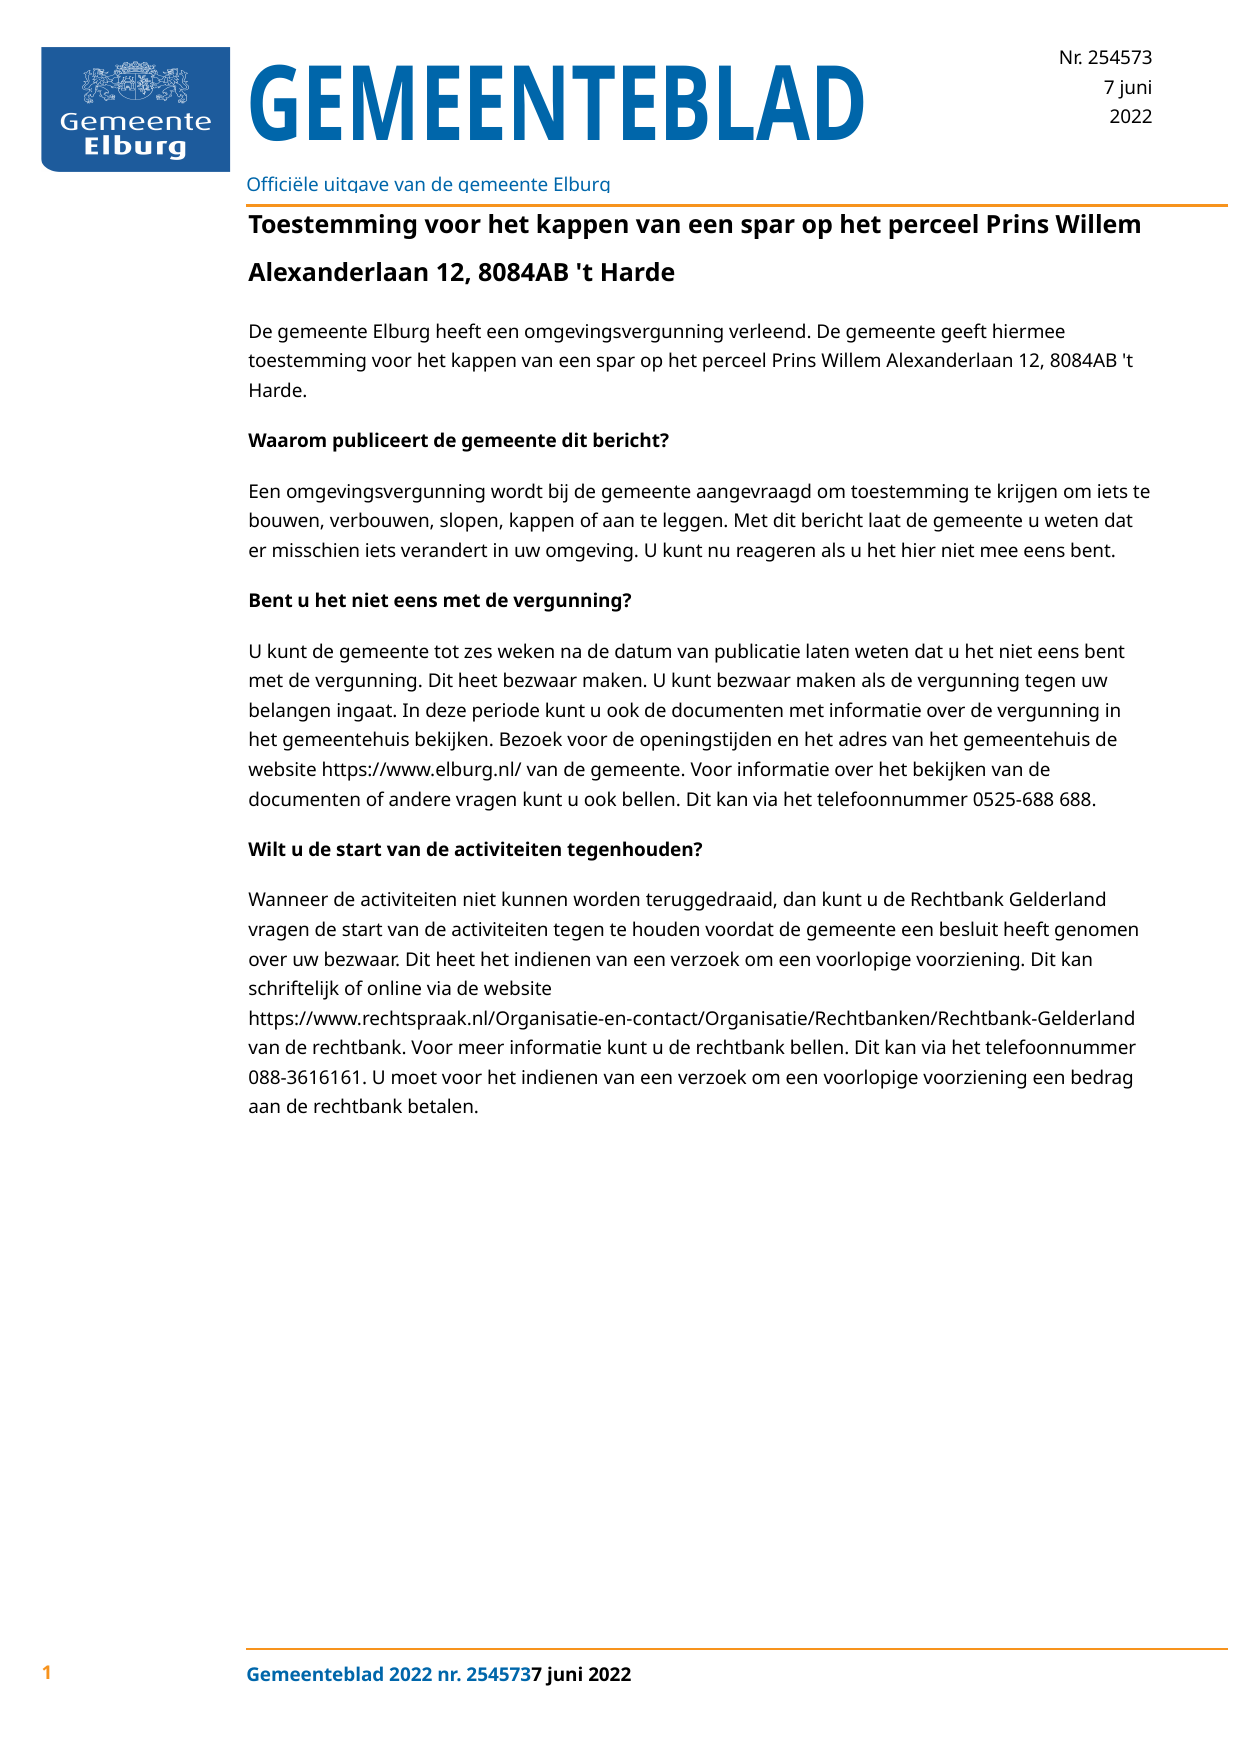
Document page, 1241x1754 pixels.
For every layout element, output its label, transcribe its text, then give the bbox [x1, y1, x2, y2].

text U kunt de gemeente tot zes weken na de datum van publicatie laten weten dat u het niet eens bent met de vergunning. Dit heet bezwaar maken. U kunt bezwaar maken als de vergunning tegen uw belangen ingaat. In deze periode kunt u ook de documenten met informatie over de vergunning in het gemeentehuis bekijken. Bezoek voor de openingstijden en het adres van het gemeentehuis de website https://www.elburg.nl/ van de gemeente. Voor informatie over het bekijken van de documenten of andere vragen kunt u ook bellen. Dit kan via het telefoonnummer 0525-688 688. [248, 638, 1152, 812]
text Waarom publiceert de gemeente dit bericht? [248, 427, 1152, 453]
text De gemeente Elburg heeft een omgevingsvergunning verleend. De gemeente geeft hiermee toestemming voor het kappen van een spar op het perceel Prins Willem Alexanderlaan 12, 8084AB 't Harde. [248, 318, 1152, 403]
text Een omgevingsvergunning wordt bij de gemeente aangevraagd om toestemming te krijgen om iets te bouwen, verbouwen, slopen, kappen of aan te leggen. Met dit bericht laat de gemeente u weten dat er misschien iets verandert in uw omgeving. U kunt nu reageren als u het hier niet mee eens bent. [248, 478, 1152, 563]
text Wilt u de start van de activiteiten tegenhouden? [248, 836, 1152, 862]
text Toestemming voor het kappen van een spar op het perceel Prins Willem Alexanderlaan 12, 8084AB 't Harde [248, 207, 1152, 288]
picture [41, 47, 231, 172]
text Wanneer de activiteiten niet kunnen worden teruggedraaid, dan kunt u de Rechtbank Gelderland vragen de start van de activiteiten tegen te houden voordat de gemeente een besluit heeft genomen over uw bezwaar. Dit heet het indienen van een verzoek om een voorlopige voorziening. Dit kan schriftelijk of online via de website https://www.rechtspraak.nl/Organisatie-en-contact/Organisatie/Rechtbanken/Rechtbank-Gelderland van de rechtbank. Voor meer informatie kunt u de rechtbank bellen. Dit kan via het telefoonnummer 088-3616161. U moet voor het indienen van een verzoek om een voorlopige voorziening een bedrag aan de rechtbank betalen. [248, 887, 1152, 1119]
text Bent u het niet eens met de vergunning? [248, 587, 1152, 613]
